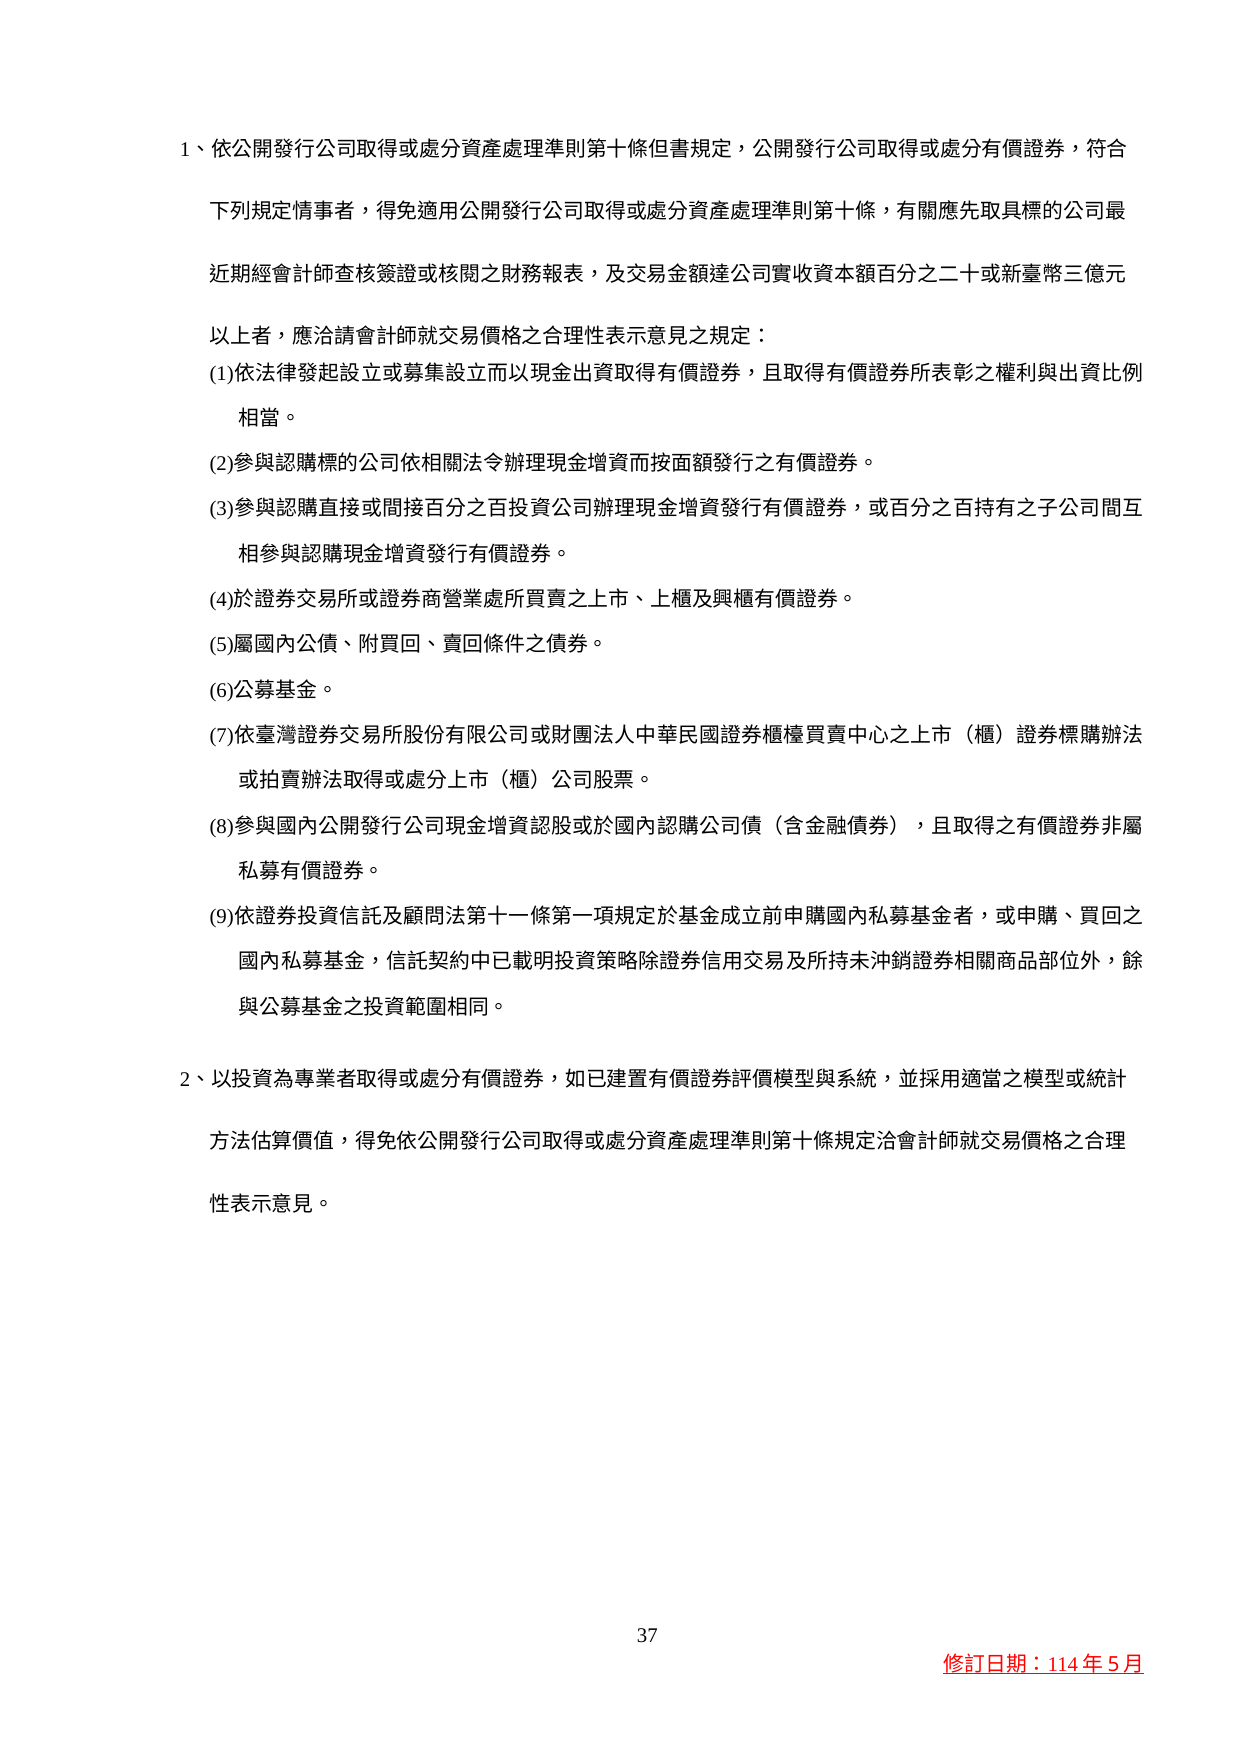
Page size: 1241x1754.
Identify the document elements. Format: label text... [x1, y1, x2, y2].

text (4)於證券交易所或證券商營業處所買賣之上市、上櫃及興櫃有價證券。 [209, 582, 1144, 612]
text 2、以投資為專業者取得或處分有價證券，如已建置有價證券評價模型與系統，並採用適當之模型或統計方法估算價值，得免依公開發行公司取得或處分資產處理準則第十條規定洽會計師就交易價格之合理性表示意見。 [179, 1035, 1144, 1223]
text (1)依法律發起設立或募集設立而以現金出資取得有價證券，且取得有價證券所表彰之權利與出資比例相當。 [209, 356, 1144, 431]
text (5)屬國內公債、附買回、賣回條件之債券。 [209, 628, 1144, 658]
text (2)參與認購標的公司依相關法令辦理現金增資而按面額發行之有價證券。 [209, 446, 1144, 477]
text (7)依臺灣證券交易所股份有限公司或財團法人中華民國證券櫃檯買賣中心之上市（櫃）證券標購辦法或拍賣辦法取得或處分上市（櫃）公司股票。 [209, 718, 1144, 794]
text (9)依證券投資信託及顧問法第十一條第一項規定於基金成立前申購國內私募基金者，或申購、買回之國內私募基金，信託契約中已載明投資策略除證券信用交易及所持未沖銷證券相關商品部位外，餘與公募基金之投資範圍相同。 [209, 899, 1144, 1020]
text (3)參與認購直接或間接百分之百投資公司辦理現金增資發行有價證券，或百分之百持有之子公司間互相參與認購現金增資發行有價證券。 [209, 492, 1144, 567]
text (6)公募基金。 [209, 673, 1144, 703]
text (8)參與國內公開發行公司現金增資認股或於國內認購公司債（含金融債券），且取得之有價證券非屬私募有價證券。 [209, 809, 1144, 884]
text 1、依公開發行公司取得或處分資產處理準則第十條但書規定，公開發行公司取得或處分有價證券，符合下列規定情事者，得免適用公開發行公司取得或處分資產處理準則第十條，有關應先取具標的公司最近期經會計師查核簽證或核閱之財務報表，及交易金額達公司實收資本額百分之二十或新臺幣三億元以上者，應洽請會計師就交易價格之合理性表示意見之規定： [179, 106, 1144, 356]
